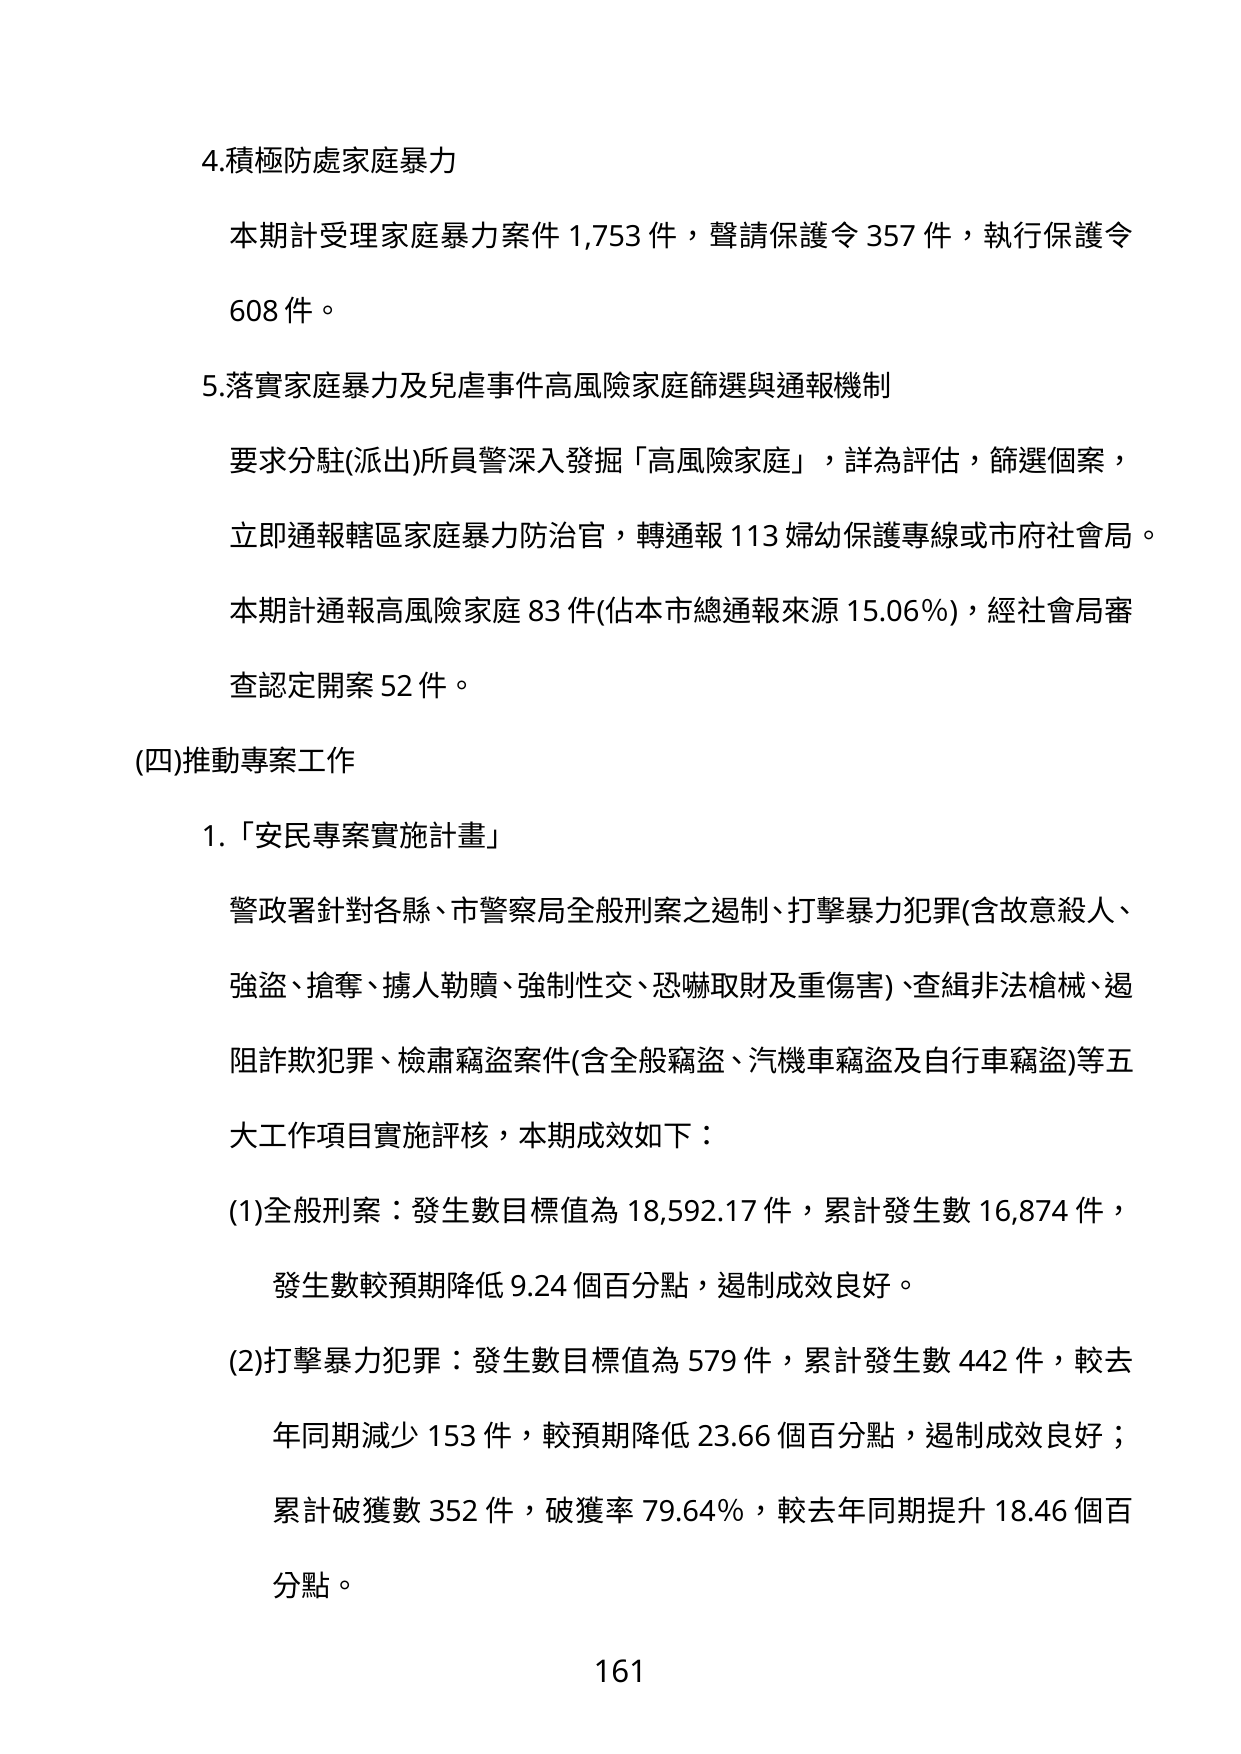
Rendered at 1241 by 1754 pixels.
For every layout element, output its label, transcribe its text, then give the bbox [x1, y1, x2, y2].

text 要求分駐(派出)所員警深入發掘「高風險家庭」，詳為評估，篩選個案，立即通報轄區家庭暴力防治官，轉通報113婦幼保護專線或市府社會局。本期計通報高風險家庭83件(佔本市總通報來源15.06％)，經社會局審查認定開案52件。 [229, 421, 1134, 721]
text (2)打擊暴力犯罪：發生數目標值為579件，累計發生數442件，較去年同期減少153件，較預期降低23.66個百分點，遏制成效良好；累計破獲數352件，破獲率79.64％，較去年同期提升18.46個百分點。 [229, 1321, 1134, 1621]
text 1.「安民專案實施計畫」 [115, 796, 1134, 871]
text 警政署針對各縣、市警察局全般刑案之遏制、打擊暴力犯罪(含故意殺人、強盜、搶奪、擄人勒贖、強制性交、恐嚇取財及重傷害)、查緝非法槍械、遏阻詐欺犯罪、檢肅竊盜案件(含全般竊盜、汽機車竊盜及自行車竊盜)等五大工作項目實施評核，本期成效如下： [229, 871, 1134, 1171]
text (四)推動專案工作 [106, 721, 1134, 796]
text 5.落實家庭暴力及兒虐事件高風險家庭篩選與通報機制 [115, 346, 1134, 421]
text 4.積極防處家庭暴力 [115, 121, 1134, 196]
text (1)全般刑案：發生數目標值為18,592.17件，累計發生數16,874件，發生數較預期降低9.24個百分點，遏制成效良好。 [229, 1171, 1134, 1321]
text 本期計受理家庭暴力案件1,753件，聲請保護令357件，執行保護令608件。 [229, 196, 1134, 346]
